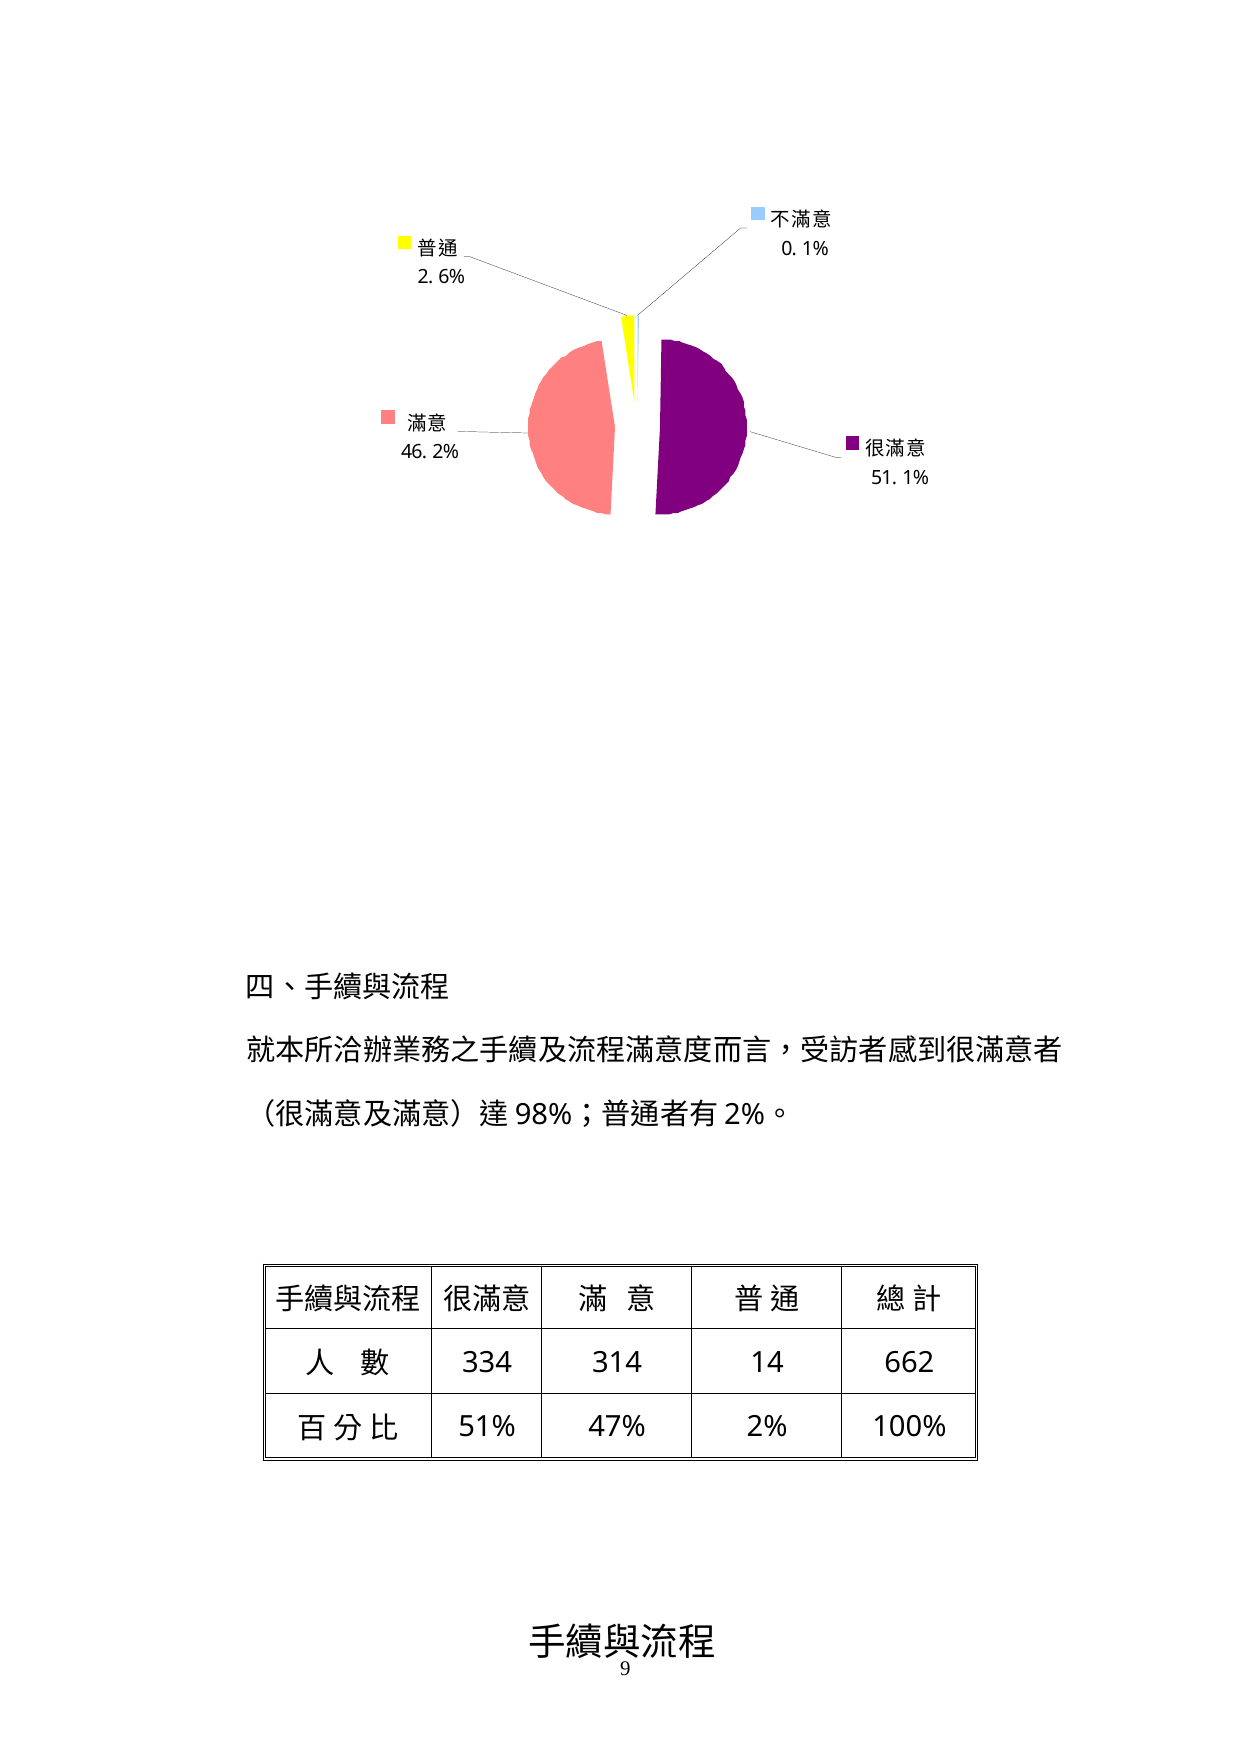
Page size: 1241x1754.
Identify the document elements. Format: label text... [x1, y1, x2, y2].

table_cell 人 數 [266, 1329, 431, 1393]
table_cell 51% [432, 1394, 541, 1457]
table_header 很滿意 [432, 1267, 541, 1328]
text 就本所洽辦業務之手續及流程滿意度而言，受訪者感到很滿意者（很滿意及滿意）達98%；普通者有2%。 [246, 1027, 1087, 1133]
table_header 手續與流程 [266, 1267, 431, 1328]
table_header 普 通 [692, 1267, 841, 1328]
text 四、手續與流程 [187, 963, 1063, 1006]
table_header 總 計 [842, 1267, 975, 1328]
table_cell 334 [432, 1329, 541, 1393]
table_cell 14 [692, 1329, 841, 1393]
table_cell 2% [692, 1394, 841, 1457]
table_header 滿 意 [542, 1267, 691, 1328]
table_cell 314 [542, 1329, 691, 1393]
table_cell 47% [542, 1394, 691, 1457]
table_cell 100% [842, 1394, 975, 1457]
table_cell 百 分 比 [266, 1394, 431, 1457]
text 手續與流程 [510, 1612, 733, 1666]
table_cell 662 [842, 1329, 975, 1393]
